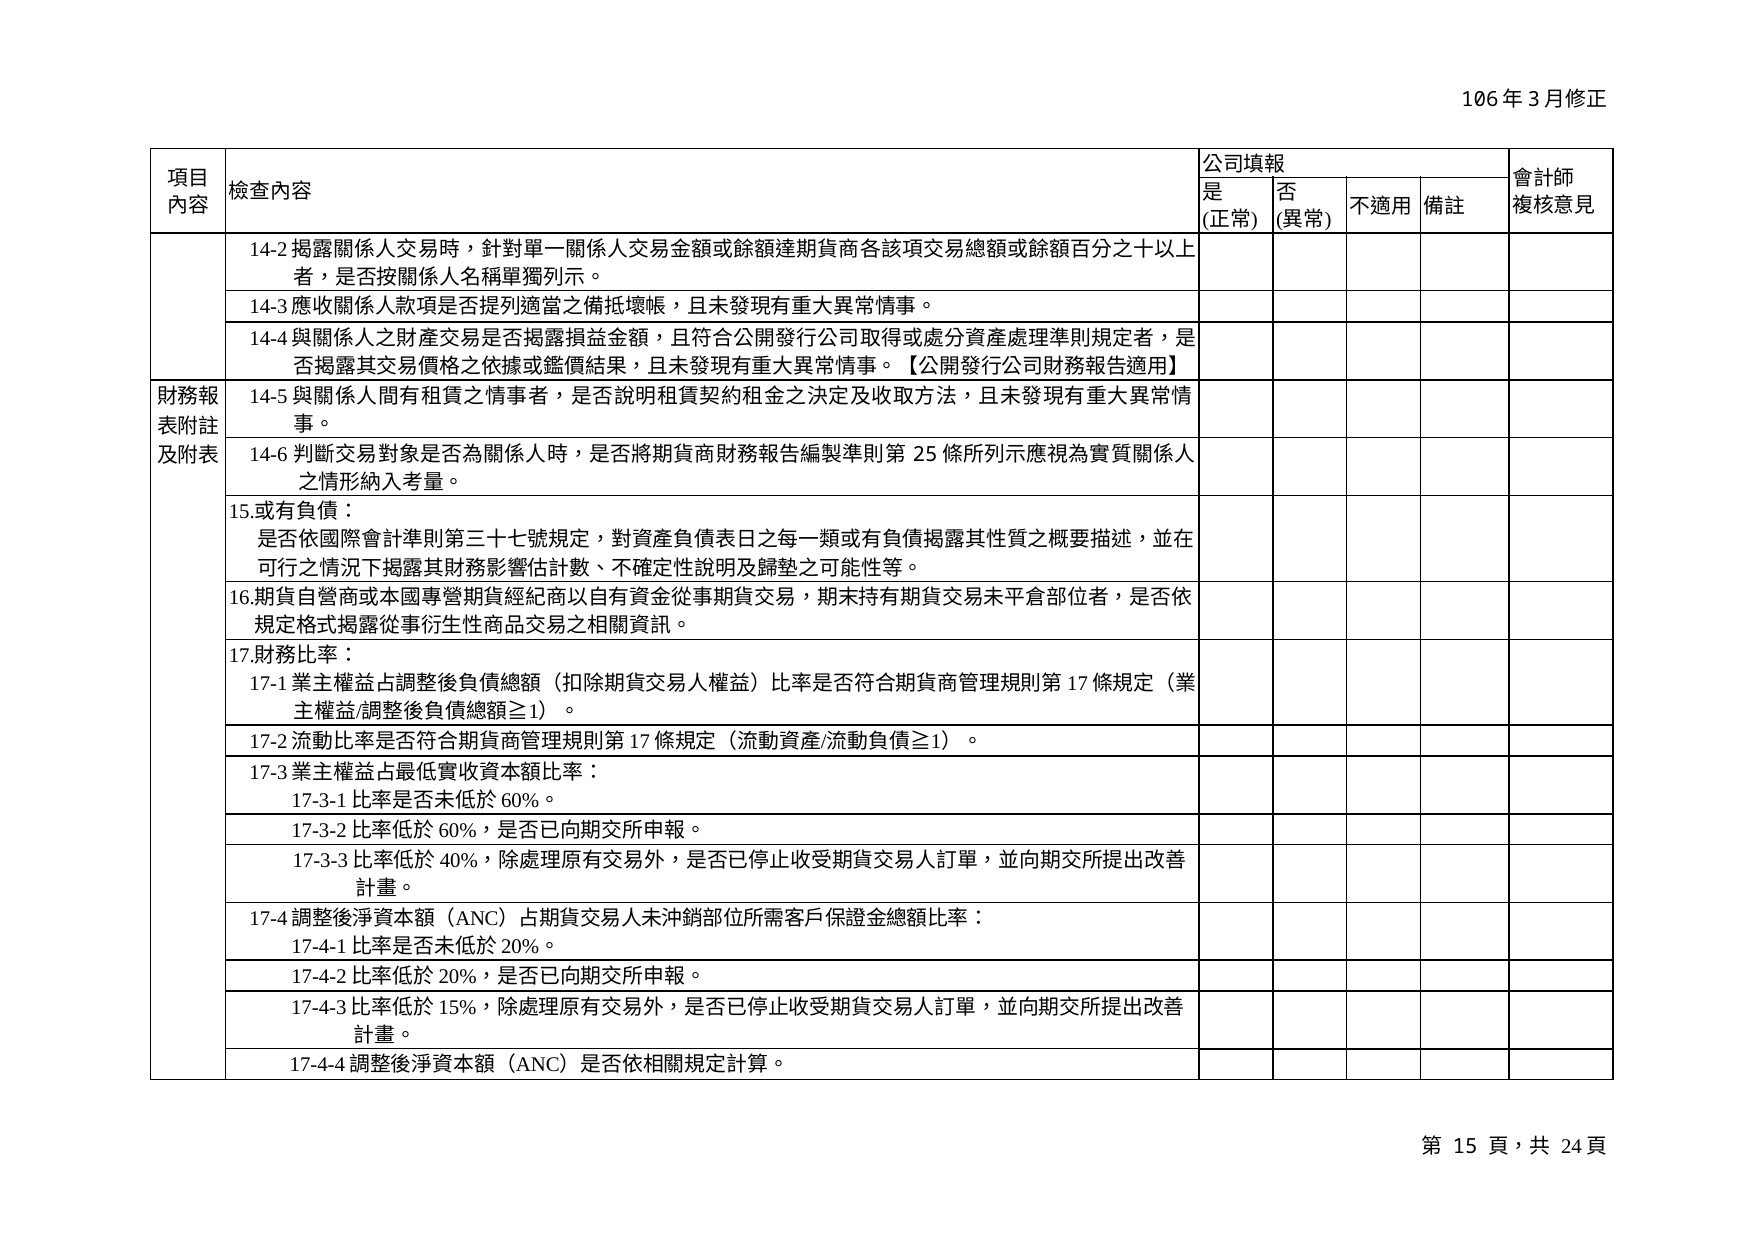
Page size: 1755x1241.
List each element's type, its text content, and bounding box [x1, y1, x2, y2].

table_cell 17-4-3比率低於15%，除處理原有交易外，是否已停止收受期貨交易人訂單，並向期交所提出改善計畫。 [226, 992, 1198, 1048]
table_cell [1200, 903, 1272, 959]
table_cell [1421, 438, 1508, 495]
table_cell [1200, 961, 1272, 990]
table_cell [1421, 640, 1508, 724]
table_cell [1347, 582, 1420, 638]
table_cell [1200, 323, 1272, 379]
table_cell 15.或有負債： 是否依國際會計準則第三十七號規定，對資產負債表日之每一類或有負債揭露其性質之概要描述，並在可行之情況下揭露其財務影響估計數、不確定性說明及歸墊之可能性等。 [226, 496, 1198, 581]
table_header 檢查內容 [226, 149, 1198, 232]
table_cell [1347, 726, 1420, 755]
table_cell [1200, 757, 1272, 813]
table_cell [1510, 815, 1612, 844]
table_cell [1347, 291, 1420, 321]
table_cell [1274, 438, 1346, 495]
table_cell [1421, 291, 1508, 321]
table_cell [1200, 381, 1272, 437]
table_header 項目 內容 [151, 149, 225, 232]
table_cell [1421, 992, 1508, 1048]
table_cell 17-4調整後淨資本額（ANC）占期貨交易人未沖銷部位所需客戶保證金總額比率： 17-4-1比率是否未低於20%。 [226, 903, 1198, 959]
table_cell 17-3-2比率低於60%，是否已向期交所申報。 [226, 815, 1198, 844]
table_cell [1274, 496, 1346, 581]
table_cell 17-3業主權益占最低實收資本額比率： 17-3-1比率是否未低於60%。 [226, 757, 1198, 813]
table_cell [1421, 1050, 1508, 1078]
table_cell [1510, 496, 1612, 581]
table_cell [1200, 815, 1272, 844]
table_cell 17-4-4調整後淨資本額（ANC）是否依相關規定計算。 [226, 1049, 1198, 1078]
table_header 公司填報 [1200, 149, 1508, 176]
table_cell [1347, 323, 1420, 379]
table_cell [1347, 845, 1420, 901]
table_cell [1200, 438, 1272, 495]
table_cell [1510, 582, 1612, 638]
table_cell 17-2流動比率是否符合期貨商管理規則第17條規定（流動資產/流動負債≧1）。 [226, 726, 1198, 755]
table_cell [1510, 726, 1612, 755]
table_cell [1347, 757, 1420, 813]
table_cell [151, 234, 225, 379]
table_cell [1274, 815, 1346, 844]
table_header 會計師 複核意見 [1510, 149, 1612, 232]
table_cell [1347, 381, 1420, 437]
table_cell [1347, 234, 1420, 290]
table_cell 16.期貨自營商或本國專營期貨經紀商以自有資金從事期貨交易，期末持有期貨交易未平倉部位者，是否依規定格式揭露從事衍生性商品交易之相關資訊。 [226, 582, 1198, 638]
table_cell [1421, 845, 1508, 901]
table_cell [1274, 1050, 1346, 1078]
table_cell [1510, 381, 1612, 437]
table_cell [1421, 381, 1508, 437]
table_cell 是 (正常) [1200, 178, 1272, 232]
table_cell [1347, 438, 1420, 495]
table_cell [1200, 640, 1272, 724]
table_cell 備註 [1421, 178, 1508, 232]
table_cell [1510, 640, 1612, 724]
table_cell [1347, 496, 1420, 581]
table_cell [1510, 845, 1612, 901]
table_cell [1274, 640, 1346, 724]
table_cell [1421, 582, 1508, 638]
table_cell 14-4與關係人之財產交易是否揭露損益金額，且符合公開發行公司取得或處分資產處理準則規定者，是否揭露其交易價格之依據或鑑價結果，且未發現有重大異常情事。【公開發行公司財務報告適用】 [226, 323, 1198, 379]
table_cell [1200, 1050, 1272, 1078]
table_cell 不適用 [1347, 178, 1420, 232]
table_cell [1274, 903, 1346, 959]
table_cell [1347, 903, 1420, 959]
table_cell 14-2揭露關係人交易時，針對單一關係人交易金額或餘額達期貨商各該項交易總額或餘額百分之十以上者，是否按關係人名稱單獨列示。 [226, 234, 1198, 290]
table_cell [1510, 234, 1612, 290]
table_cell 14-3應收關係人款項是否提列適當之備抵壞帳，且未發現有重大異常情事。 [226, 291, 1198, 321]
table_cell [1510, 903, 1612, 959]
table_cell [1200, 234, 1272, 290]
table_cell [1274, 757, 1346, 813]
table_cell [1200, 726, 1272, 755]
table_cell [1274, 845, 1346, 901]
table_cell [1510, 438, 1612, 495]
table_cell [1421, 496, 1508, 581]
table_cell [1274, 582, 1346, 638]
table_cell [1510, 1050, 1612, 1078]
table_cell [1200, 291, 1272, 321]
table_cell [1274, 961, 1346, 990]
table_cell [1510, 992, 1612, 1048]
table_cell [1200, 992, 1272, 1048]
table_cell [1421, 757, 1508, 813]
table_cell [1421, 323, 1508, 379]
table_cell [1421, 903, 1508, 959]
table_cell [1274, 726, 1346, 755]
table_cell [1347, 992, 1420, 1048]
table_cell [1347, 1050, 1420, 1078]
table_cell [1200, 845, 1272, 901]
table_cell [1510, 291, 1612, 321]
table_cell [1200, 496, 1272, 581]
table_cell 17.財務比率： 17-1業主權益占調整後負債總額（扣除期貨交易人權益）比率是否符合期貨商管理規則第17條規定（業主權益/調整後負債總額≧1）。 [226, 640, 1198, 724]
table_cell [1421, 726, 1508, 755]
table_cell [1274, 291, 1346, 321]
table_cell [1510, 757, 1612, 813]
table_cell [1347, 961, 1420, 990]
table_cell [1274, 234, 1346, 290]
table_cell [1347, 640, 1420, 724]
table_cell [1274, 323, 1346, 379]
table_cell 17-4-2比率低於20%，是否已向期交所申報。 [226, 961, 1198, 990]
table_cell 14-6 判斷交易對象是否為關係人時，是否將期貨商財務報告編製準則第25條所列示應視為實質關係人之情形納入考量。 [226, 438, 1198, 495]
table_cell [1421, 961, 1508, 990]
table_cell 17-3-3比率低於40%，除處理原有交易外，是否已停止收受期貨交易人訂單，並向期交所提出改善計畫。 [226, 845, 1198, 901]
table_cell [1200, 582, 1272, 638]
table_cell [1421, 815, 1508, 844]
table_cell [1274, 992, 1346, 1048]
table_cell 財務報表附註及附表 [151, 381, 225, 1078]
table_cell 否 (異常) [1274, 178, 1346, 232]
table_cell [1347, 815, 1420, 844]
table_cell [1274, 381, 1346, 437]
table_cell [1421, 234, 1508, 290]
table_cell [1510, 323, 1612, 379]
table_cell [1510, 961, 1612, 990]
table_cell 14-5與關係人間有租賃之情事者，是否說明租賃契約租金之決定及收取方法，且未發現有重大異常情事。 [226, 381, 1198, 437]
